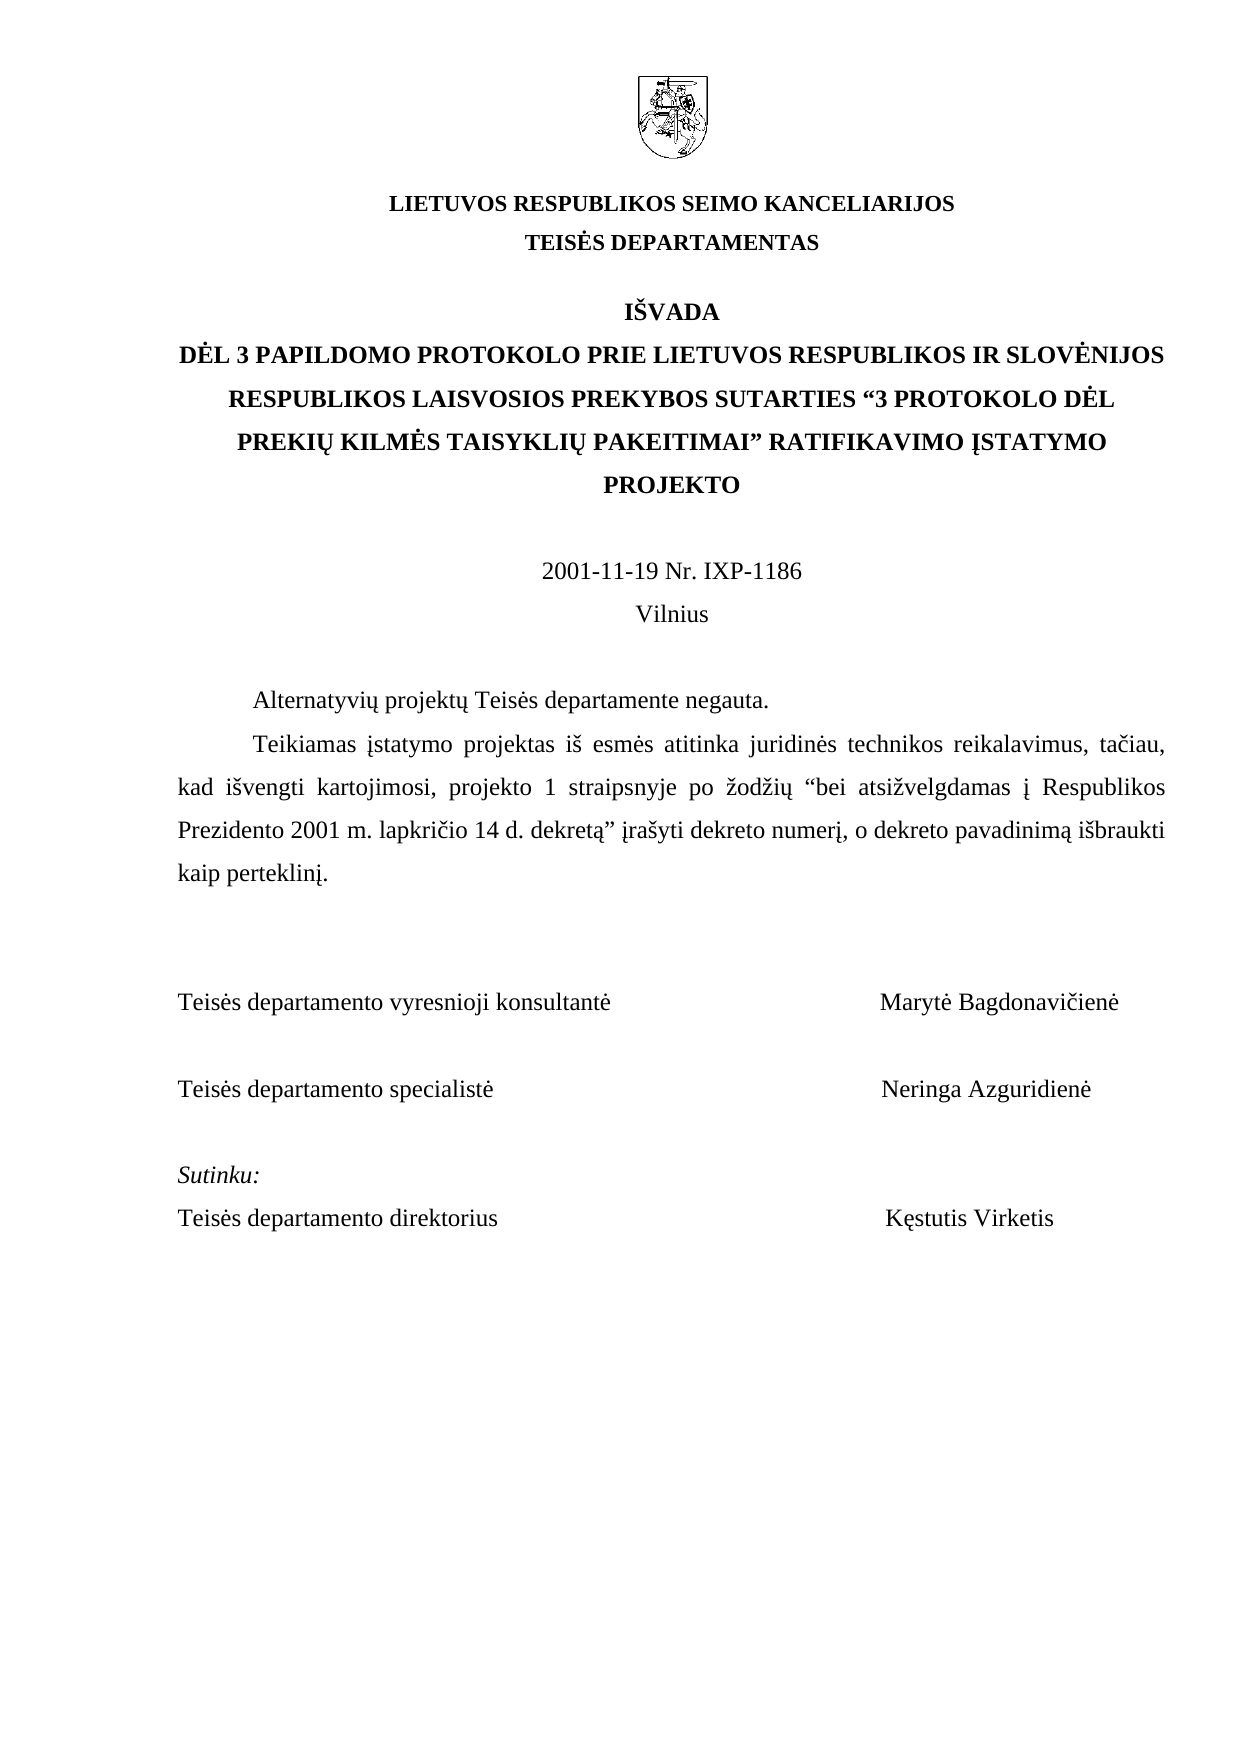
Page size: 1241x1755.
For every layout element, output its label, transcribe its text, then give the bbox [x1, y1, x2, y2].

text IŠVADA [177, 297, 1167, 326]
text LIETUVOS RESPUBLIKOS SEIMO KANCELIARIJOS [177, 190, 1167, 216]
text Teisės departamento specialistė Neringa Azguridienė [177, 1074, 1167, 1102]
text Alternatyvių projektų Teisės departamente negauta. [177, 686, 1167, 714]
text Teisės departamento direktorius Kęstutis Virketis [177, 1203, 1167, 1232]
text Teisės departamento vyresnioji konsultantė Marytė Bagdonavičienė [177, 987, 1167, 1016]
text Teikiamas įstatymo projektas iš esmės atitinka juridinės technikos reikalavimus, tačiau, kad išvengti kartojimosi, projekto 1 straipsnyje po žodžių “bei atsižvelgdamas į Respublikos Prezidento 2001 m. lapkričio 14 d. dekretą” įrašyti dekreto numerį, o dekreto pavadinimą išbraukti kaip perteklinį. [177, 729, 1167, 887]
text Vilnius [177, 599, 1167, 628]
text TEISĖS DEPARTAMENTAS [177, 229, 1167, 256]
text Sutinku: [177, 1160, 1167, 1189]
text DĖL 3 PAPILDOMO PROTOKOLO PRIE LIETUVOS RESPUBLIKOS IR SLOVĖNIJOS RESPUBLIKOS LAISVOSIOS PREKYBOS SUTARTIES “3 PROTOKOLO DĖL PREKIŲ KILMĖS TAISYKLIŲ PAKEITIMAI” RATIFIKAVIMO ĮSTATYMO PROJEKTO [177, 341, 1167, 499]
text 2001-11-19 Nr. IXP-1186 [177, 556, 1167, 585]
